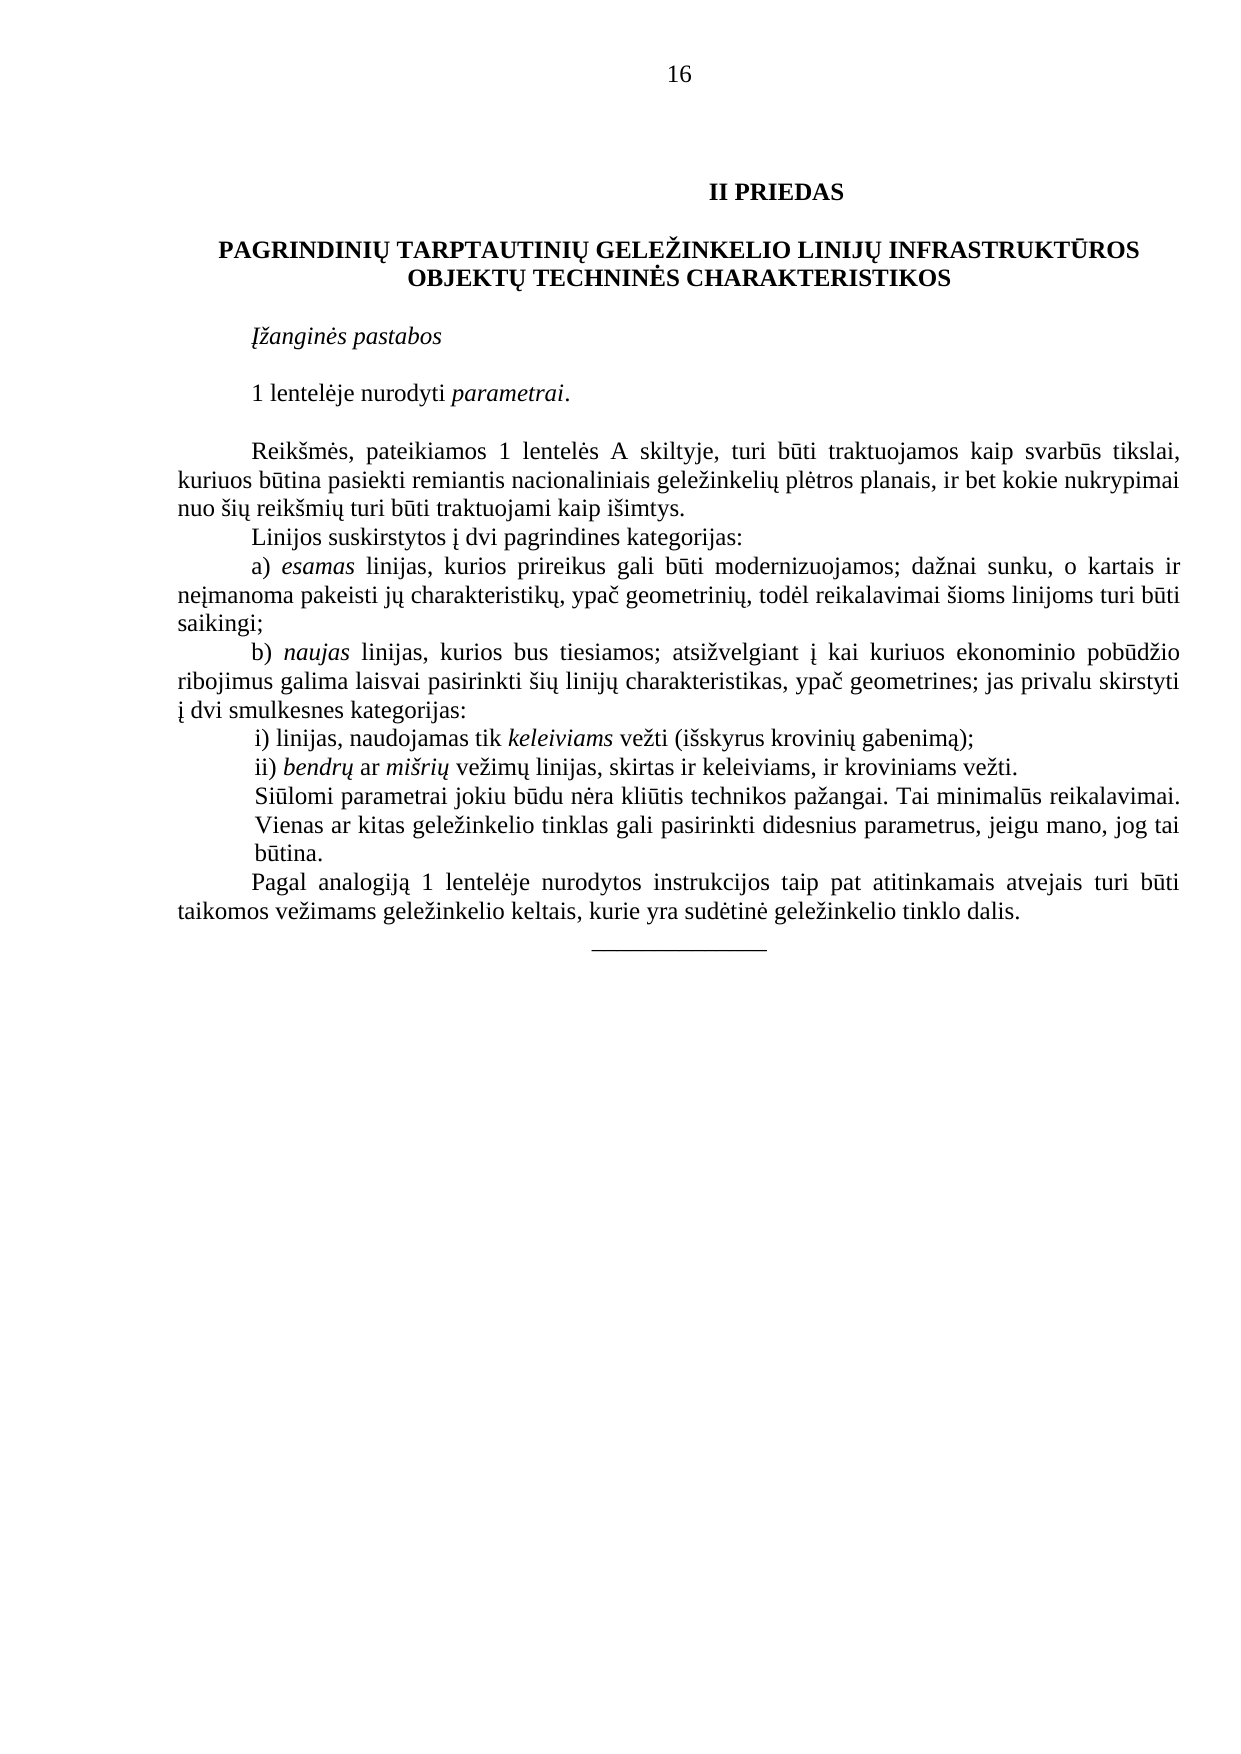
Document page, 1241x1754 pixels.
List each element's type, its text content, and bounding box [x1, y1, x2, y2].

text Įžanginės pastabos [177, 321, 1181, 350]
text Siūlomi parametrai jokiu būdu nėra kliūtis technikos pažangai. Tai minimalūs reikalavimai. Vienas ar kitas geležinkelio tinklas gali pasirinkti didesnius parametrus, jeigu mano, jog tai būtina. [254, 781, 1181, 867]
text II PRIEDAS [177, 177, 1181, 206]
text PAGRINDINIŲ TARPTAUTINIŲ GELEŽINKELIO LINIJŲ INFRASTRUKTŪROS OBJEKTŲ TECHNINĖS CHARAKTERISTIKOS [177, 235, 1181, 292]
text a) esamas linijas, kurios prireikus gali būti modernizuojamos; dažnai sunku, o kartais ir neįmanoma pakeisti jų charakteristikų, ypač geometrinių, todėl reikalavimai šioms linijoms turi būti saikingi; [177, 551, 1181, 637]
text i) linijas, naudojamas tik keleiviams vežti (išskyrus krovinių gabenimą); [254, 723, 1181, 752]
text Pagal analogiją 1 lentelėje nurodytos instrukcijos taip pat atitinkamais atvejais turi būti taikomos vežimams geležinkelio keltais, kurie yra sudėtinė geležinkelio tinklo dalis. [177, 867, 1181, 925]
text ii) bendrų ar mišrių vežimų linijas, skirtas ir keleiviams, ir kroviniams vežti. [254, 752, 1181, 781]
text b) naujas linijas, kurios bus tiesiamos; atsižvelgiant į kai kuriuos ekonominio pobūdžio ribojimus galima laisvai pasirinkti šių linijų charakteristikas, ypač geometrines; jas privalu skirstyti į dvi smulkesnes kategorijas: [177, 637, 1181, 723]
text Reikšmės, pateikiamos 1 lentelės A skiltyje, turi būti traktuojamos kaip svarbūs tikslai, kuriuos būtina pasiekti remiantis nacionaliniais geležinkelių plėtros planais, ir bet kokie nukrypimai nuo šių reikšmių turi būti traktuojami kaip išimtys. [177, 436, 1181, 522]
text Linijos suskirstytos į dvi pagrindines kategorijas: [177, 522, 1181, 551]
text ______________ [177, 925, 1181, 953]
text 1 lentelėje nurodyti parametrai. [177, 378, 1181, 407]
